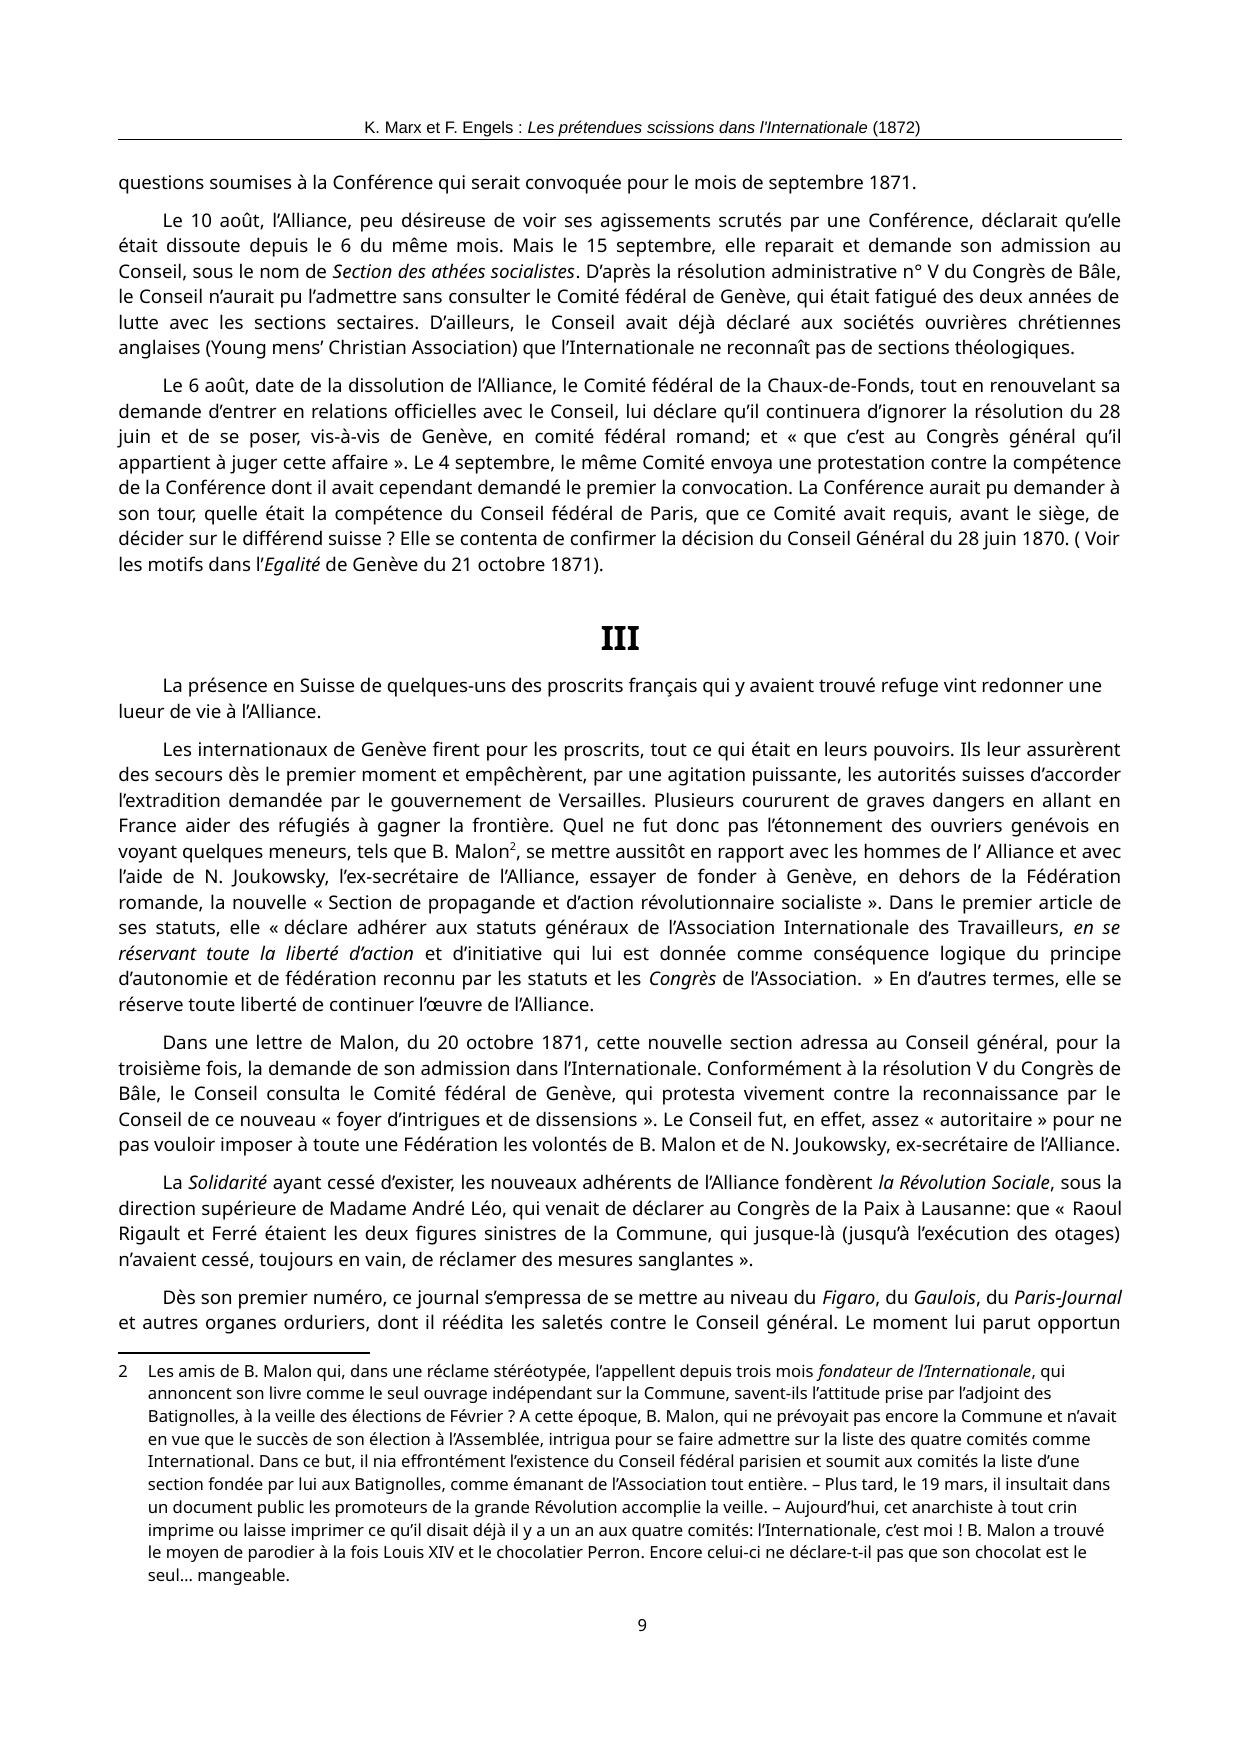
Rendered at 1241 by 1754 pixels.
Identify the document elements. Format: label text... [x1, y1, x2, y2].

text Le 6 août, date de la dissolution de l’Alliance, le Comité fédéral de la Chaux-de-Fonds, tout en renouvelant sa demande d’entrer en relations officielles avec le Conseil, lui déclare qu’il continuera d’ignorer la résolution du 28 juin et de se poser, vis-à-vis de Genève, en comité fédéral romand; et « que c’est au Congrès général qu’il appartient à juger cette affaire ». Le 4 septembre, le même Comité envoya une protestation contre la compétence de la Conférence dont il avait cependant demandé le premier la convocation. La Conférence aurait pu demander à son tour, quelle était la compétence du Conseil fédéral de Paris, que ce Comité avait requis, avant le siège, de décider sur le différend suisse ? Elle se contenta de confirmer la décision du Conseil Général du 28 juin 1870. ( Voir les motifs dans l’Egalité de Genève du 21 octobre 1871). [118, 373, 1122, 577]
text Les internationaux de Genève firent pour les proscrits, tout ce qui était en leurs pouvoirs. Ils leur assurèrent des secours dès le premier moment et empêchèrent, par une agitation puissante, les autorités suisses d’accorder l’extradition demandée par le gouvernement de Versailles. Plusieurs coururent de graves dangers en allant en France aider des réfugiés à gagner la frontière. Quel ne fut donc pas l’étonnement des ouvriers genévois en voyant quelques meneurs, tels que B. Malon, se mettre aussitôt en rapport avec les hommes de l’ Alliance et avec l’aide de N. Joukowsky, l’ex-secrétaire de l’Alliance, essayer de fonder à Genève, en dehors de la Fédération romande, la nouvelle « Section de propagande et d’action révolutionnaire socialiste ». Dans le premier article de ses statuts, elle « déclare adhérer aux statuts généraux de l’Association Internationale des Travailleurs, en se réservant toute la liberté d’action et d’initiative qui lui est donnée comme conséquence logique du principe d’autonomie et de fédération reconnu par les statuts et les Congrès de l’Association. » En d’autres termes, elle se réserve toute liberté de continuer l’œuvre de l’Alliance. [118, 736, 1122, 1017]
subtitle III [118, 614, 1122, 660]
text questions soumises à la Conférence qui serait convoquée pour le mois de septembre 1871. [118, 169, 1122, 194]
text La Solidarité ayant cessé d’exister, les nouveaux adhérents de l’Alliance fondèrent la Révolution Sociale, sous la direction supérieure de Madame André Léo, qui venait de déclarer au Congrès de la Paix à Lausanne: que « Raoul Rigault et Ferré étaient les deux figures sinistres de la Commune, qui jusque-là (jusqu’à l’exécution des otages) n’avaient cessé, toujours en vain, de réclamer des mesures sanglantes ». [118, 1169, 1122, 1271]
text Dans une lettre de Malon, du 20 octobre 1871, cette nouvelle section adressa au Conseil général, pour la troisième fois, la demande de son admission dans l’Internationale. Conformément à la résolution V du Congrès de Bâle, le Conseil consulta le Comité fédéral de Genève, qui protesta vivement contre la reconnaissance par le Conseil de ce nouveau « foyer d’intrigues et de dissensions ». Le Conseil fut, en effet, assez « autoritaire » pour ne pas vouloir imposer à toute une Fédération les volontés de B. Malon et de N. Joukowsky, ex-secrétaire de l’Alliance. [118, 1029, 1122, 1157]
text Dès son premier numéro, ce journal s’empressa de se mettre au niveau du Figaro, du Gaulois, du Paris-Journal et autres organes orduriers, dont il réédita les saletés contre le Conseil général. Le moment lui parut opportun [118, 1284, 1122, 1335]
text Les amis de B. Malon qui, dans une réclame stéréotypée, l’appellent depuis trois mois fondateur de l’Internationale, qui annoncent son livre comme le seul ouvrage indépendant sur la Commune, savent-ils l’attitude prise par l’adjoint des Batignolles, à la veille des élections de Février ? A cette époque, B. Malon, qui ne prévoyait pas encore la Commune et n’avait en vue que le succès de son élection à l’Assemblée, intrigua pour se faire admettre sur la liste des quatre comités comme International. Dans ce but, il nia effrontément l’existence du Conseil fédéral parisien et soumit aux comités la liste d’une section fondée par lui aux Batignolles, comme émanant de l’Association tout entière. – Plus tard, le 19 mars, il insultait dans un document public les promoteurs de la grande Révolution accomplie la veille. – Aujourd’hui, cet anarchiste à tout crin imprime ou laisse imprimer ce qu’il disait déjà il y a un an aux quatre comités: l’Internationale, c’est moi ! B. Malon a trouvé le moyen de parodier à la fois Louis XIV et le chocolatier Perron. Encore celui-ci ne déclare-t-il pas que son chocolat est le seul… mangeable. [118, 1359, 1122, 1586]
text Le 10 août, l’Alliance, peu désireuse de voir ses agissements scrutés par une Conférence, déclarait qu’elle était dissoute depuis le 6 du même mois. Mais le 15 septembre, elle reparait et demande son admission au Conseil, sous le nom de Section des athées socialistes. D’après la résolution administrative n° V du Congrès de Bâle, le Conseil n’aurait pu l’admettre sans consulter le Comité fédéral de Genève, qui était fatigué des deux années de lutte avec les sections sectaires. D’ailleurs, le Conseil avait déjà déclaré aux sociétés ouvrières chrétiennes anglaises (Young mens’ Christian Association) que l’Internationale ne reconnaît pas de sections théologiques. [118, 207, 1122, 360]
text La présence en Suisse de quelques-uns des proscrits français qui y avaient trouvé refuge vint redonner une lueur de vie à l’Alliance. [118, 672, 1122, 723]
